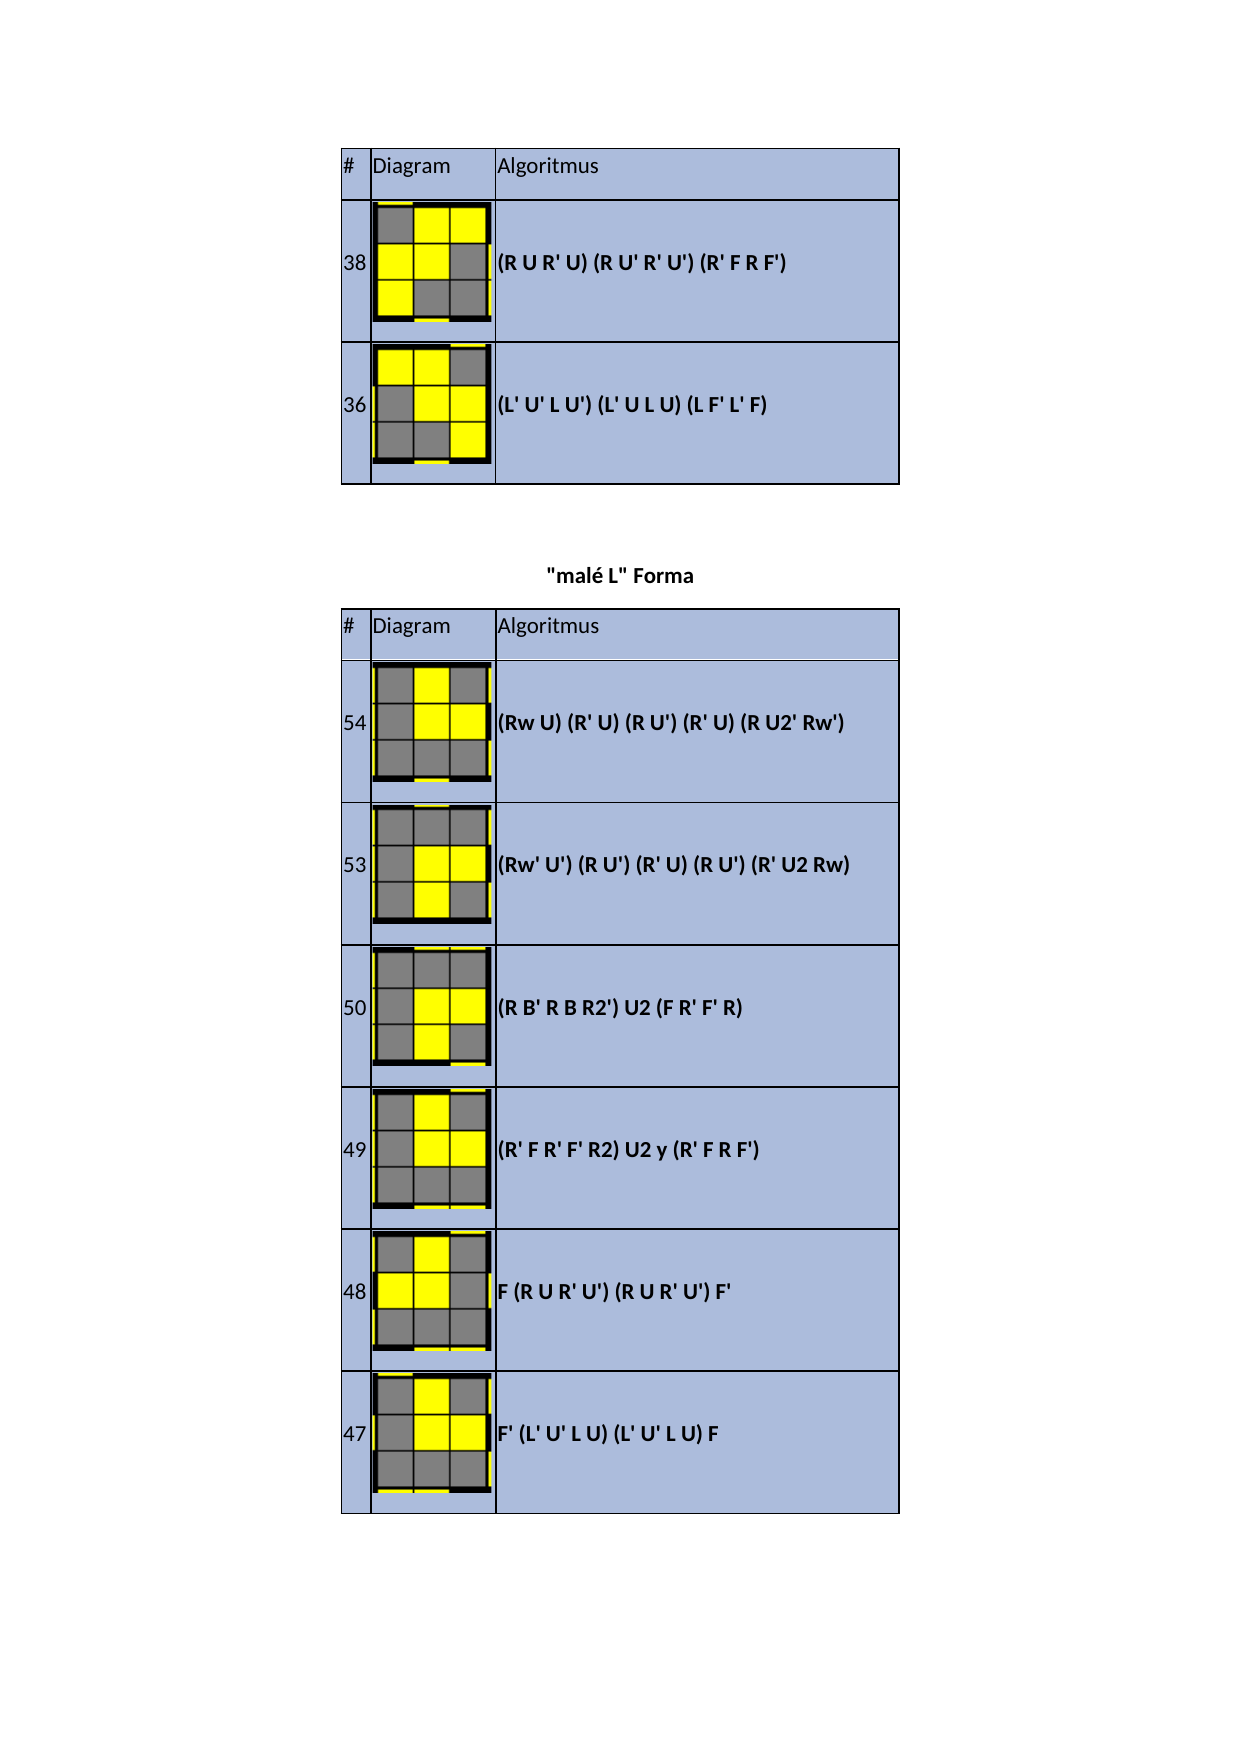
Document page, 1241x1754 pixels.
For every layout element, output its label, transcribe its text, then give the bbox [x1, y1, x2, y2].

table_cell (L' U' L U') (L' U L U) (L F' L' F) [496, 343, 898, 483]
table_cell 47 [342, 1372, 370, 1513]
table_cell [372, 661, 495, 802]
table_cell [372, 343, 495, 483]
table_header Algoritmus [496, 149, 898, 199]
table_cell [372, 201, 495, 341]
table_cell (Rw' U') (R U') (R' U) (R U') (R' U2 Rw) [497, 803, 898, 944]
table_cell 49 [342, 1088, 370, 1228]
table_cell [372, 1372, 495, 1513]
table_cell 53 [342, 803, 370, 944]
table_header Diagram [372, 149, 495, 199]
text "malé L" Forma [148, 562, 1093, 589]
table_cell [372, 1230, 495, 1370]
table_cell (R' F R' F' R2) U2 y (R' F R F') [497, 1088, 898, 1228]
table_cell 38 [342, 201, 370, 341]
table_cell F' (L' U' L U) (L' U' L U) F [497, 1372, 898, 1513]
table_cell 54 [342, 661, 370, 802]
table_cell (R B' R B R2') U2 (F R' F' R) [497, 946, 898, 1086]
table_cell [372, 803, 495, 944]
table_header Diagram [372, 610, 495, 659]
table_cell [372, 1088, 495, 1228]
table_header Algoritmus [497, 610, 898, 659]
table_cell 36 [342, 343, 370, 483]
table_cell 48 [342, 1230, 370, 1370]
table_cell [372, 946, 495, 1086]
table_header # [342, 610, 370, 659]
table_cell 50 [342, 946, 370, 1086]
table_cell (Rw U) (R' U) (R U') (R' U) (R U2' Rw') [497, 661, 898, 802]
table_cell F (R U R' U') (R U R' U') F' [497, 1230, 898, 1370]
table_header # [342, 149, 370, 199]
table_cell (R U R' U) (R U' R' U') (R' F R F') [496, 201, 898, 341]
